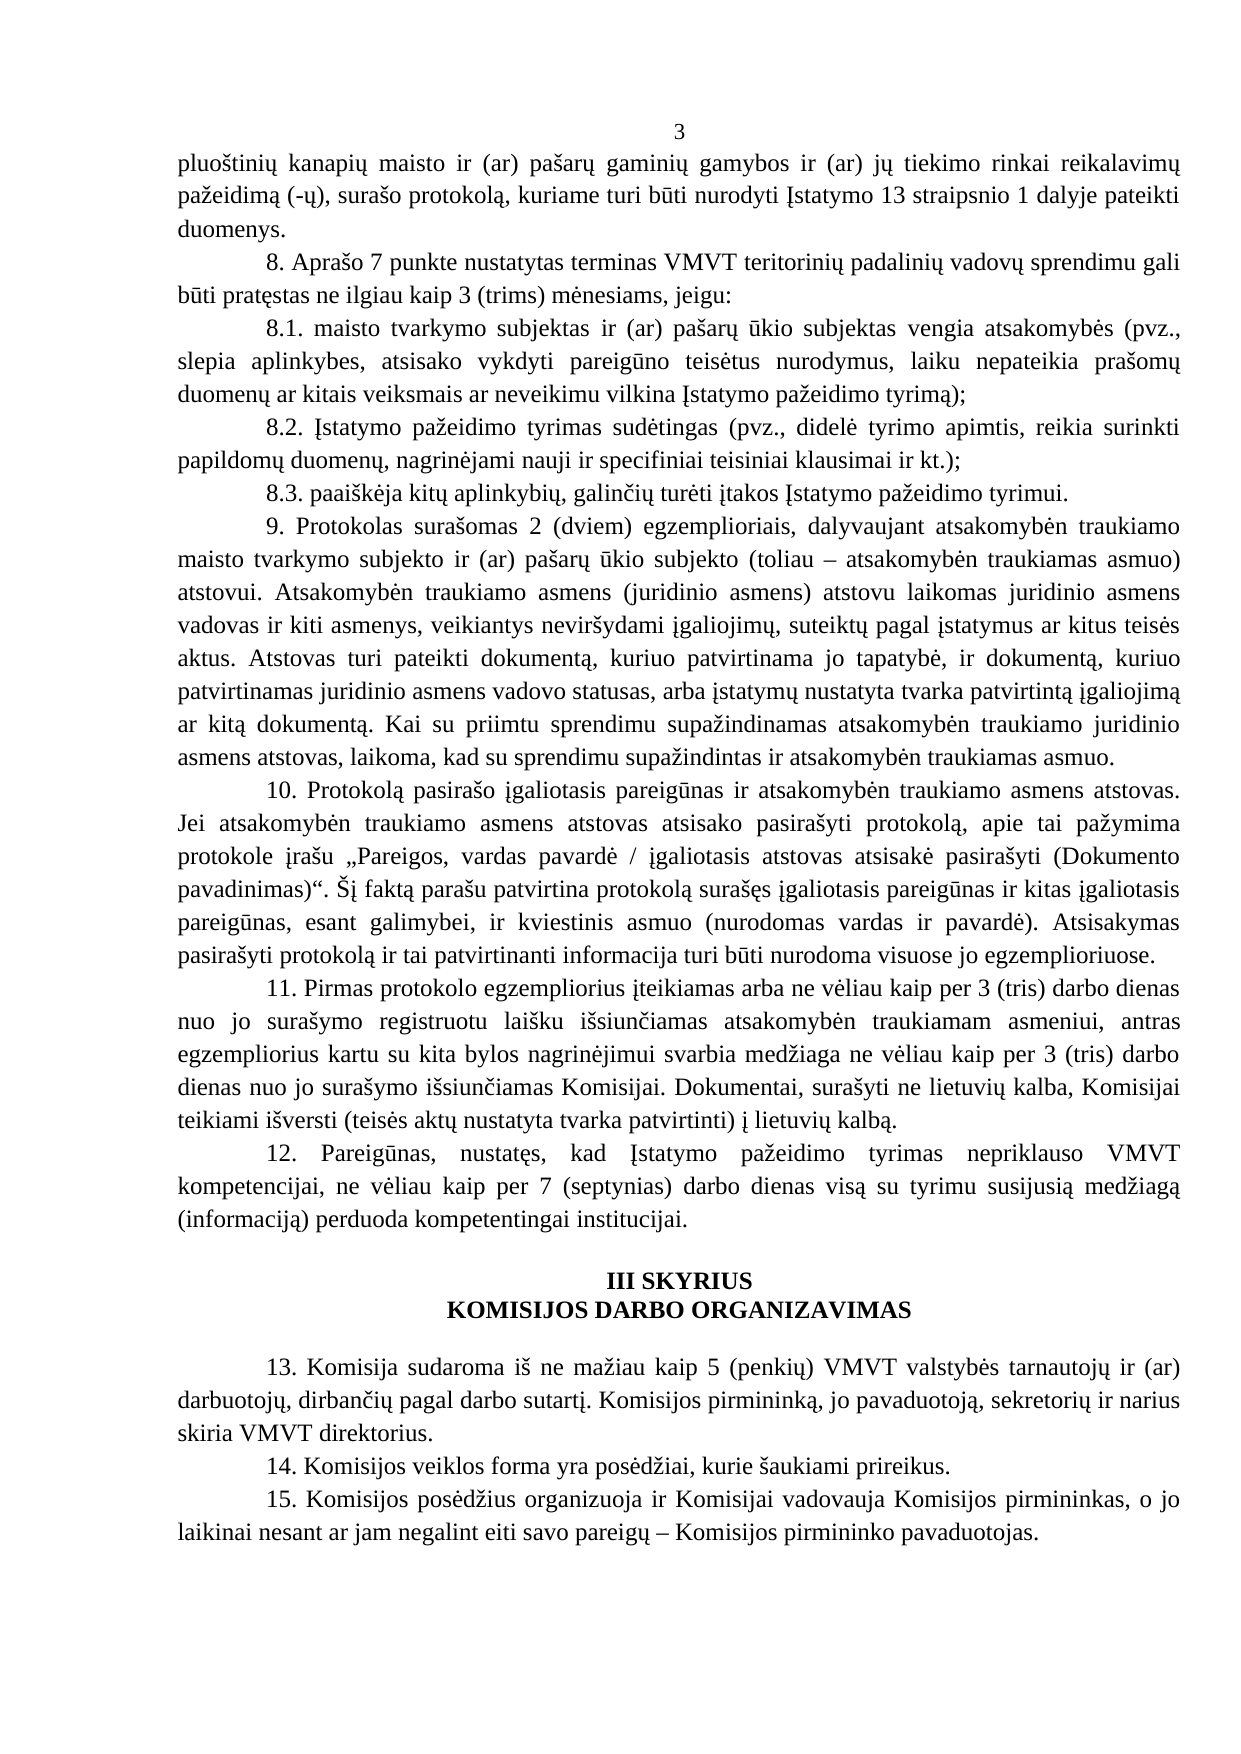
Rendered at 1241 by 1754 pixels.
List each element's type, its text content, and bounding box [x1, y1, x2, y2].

text 8.1. maisto tvarkymo subjektas ir (ar) pašarų ūkio subjektas vengia atsakomybės (pvz., slepia aplinkybes, atsisako vykdyti pareigūno teisėtus nurodymus, laiku nepateikia prašomų duomenų ar kitais veiksmais ar neveikimu vilkina Įstatymo pažeidimo tyrimą); [177, 313, 1181, 407]
text 9. Protokolas surašomas 2 (dviem) egzemplioriais, dalyvaujant atsakomybėn traukiamo maisto tvarkymo subjekto ir (ar) pašarų ūkio subjekto (toliau – atsakomybėn traukiamas asmuo) atstovui. Atsakomybėn traukiamo asmens (juridinio asmens) atstovu laikomas juridinio asmens vadovas ir kiti asmenys, veikiantys neviršydami įgaliojimų, suteiktų pagal įstatymus ar kitus teisės aktus. Atstovas turi pateikti dokumentą, kuriuo patvirtinama jo tapatybė, ir dokumentą, kuriuo patvirtinamas juridinio asmens vadovo statusas, arba įstatymų nustatyta tvarka patvirtintą įgaliojimą ar kitą dokumentą. Kai su priimtu sprendimu supažindinamas atsakomybėn traukiamo juridinio asmens atstovas, laikoma, kad su sprendimu supažindintas ir atsakomybėn traukiamas asmuo. [177, 511, 1181, 771]
text 14. Komisijos veiklos forma yra posėdžiai, kurie šaukiami prireikus. [177, 1451, 1181, 1480]
text 8.2. Įstatymo pažeidimo tyrimas sudėtingas (pvz., didelė tyrimo apimtis, reikia surinkti papildomų duomenų, nagrinėjami nauji ir specifiniai teisiniai klausimai ir kt.); [177, 412, 1181, 473]
text 12. Pareigūnas, nustatęs, kad Įstatymo pažeidimo tyrimas nepriklauso VMVT kompetencijai, ne vėliau kaip per 7 (septynias) darbo dienas visą su tyrimu susijusią medžiagą (informaciją) perduoda kompetentingai institucijai. [177, 1138, 1181, 1233]
text III SKYRIUS [177, 1266, 1181, 1295]
text 10. Protokolą pasirašo įgaliotasis pareigūnas ir atsakomybėn traukiamo asmens atstovas. Jei atsakomybėn traukiamo asmens atstovas atsisako pasirašyti protokolą, apie tai pažymima protokole įrašu „Pareigos, vardas pavardė / įgaliotasis atstovas atsisakė pasirašyti (Dokumento pavadinimas)“. Šį faktą parašu patvirtina protokolą surašęs įgaliotasis pareigūnas ir kitas įgaliotasis pareigūnas, esant galimybei, ir kviestinis asmuo (nurodomas vardas ir pavardė). Atsisakymas pasirašyti protokolą ir tai patvirtinanti informacija turi būti nurodoma visuose jo egzemplioriuose. [177, 775, 1181, 969]
text 13. Komisija sudaroma iš ne mažiau kaip 5 (penkių) VMVT valstybės tarnautojų ir (ar) darbuotojų, dirbančių pagal darbo sutartį. Komisijos pirmininką, jo pavaduotoją, sekretorių ir narius skiria VMVT direktorius. [177, 1352, 1181, 1447]
text KOMISIJOS DARBO ORGANIZAVIMAS [177, 1295, 1181, 1323]
text 11. Pirmas protokolo egzempliorius įteikiamas arba ne vėliau kaip per 3 (tris) darbo dienas nuo jo surašymo registruotu laišku išsiunčiamas atsakomybėn traukiamam asmeniui, antras egzempliorius kartu su kita bylos nagrinėjimui svarbia medžiaga ne vėliau kaip per 3 (tris) darbo dienas nuo jo surašymo išsiunčiamas Komisijai. Dokumentai, surašyti ne lietuvių kalba, Komisijai teikiami išversti (teisės aktų nustatyta tvarka patvirtinti) į lietuvių kalbą. [177, 973, 1181, 1134]
text pluoštinių kanapių maisto ir (ar) pašarų gaminių gamybos ir (ar) jų tiekimo rinkai reikalavimų pažeidimą (-ų), surašo protokolą, kuriame turi būti nurodyti Įstatymo 13 straipsnio 1 dalyje pateikti duomenys. [177, 148, 1181, 242]
text 8.3. paaiškėja kitų aplinkybių, galinčių turėti įtakos Įstatymo pažeidimo tyrimui. [177, 478, 1181, 507]
text 8. Aprašo 7 punkte nustatytas terminas VMVT teritorinių padalinių vadovų sprendimu gali būti pratęstas ne ilgiau kaip 3 (trims) mėnesiams, jeigu: [177, 247, 1181, 308]
text 15. Komisijos posėdžius organizuoja ir Komisijai vadovauja Komisijos pirmininkas, o jo laikinai nesant ar jam negalint eiti savo pareigų – Komisijos pirmininko pavaduotojas. [177, 1484, 1181, 1546]
